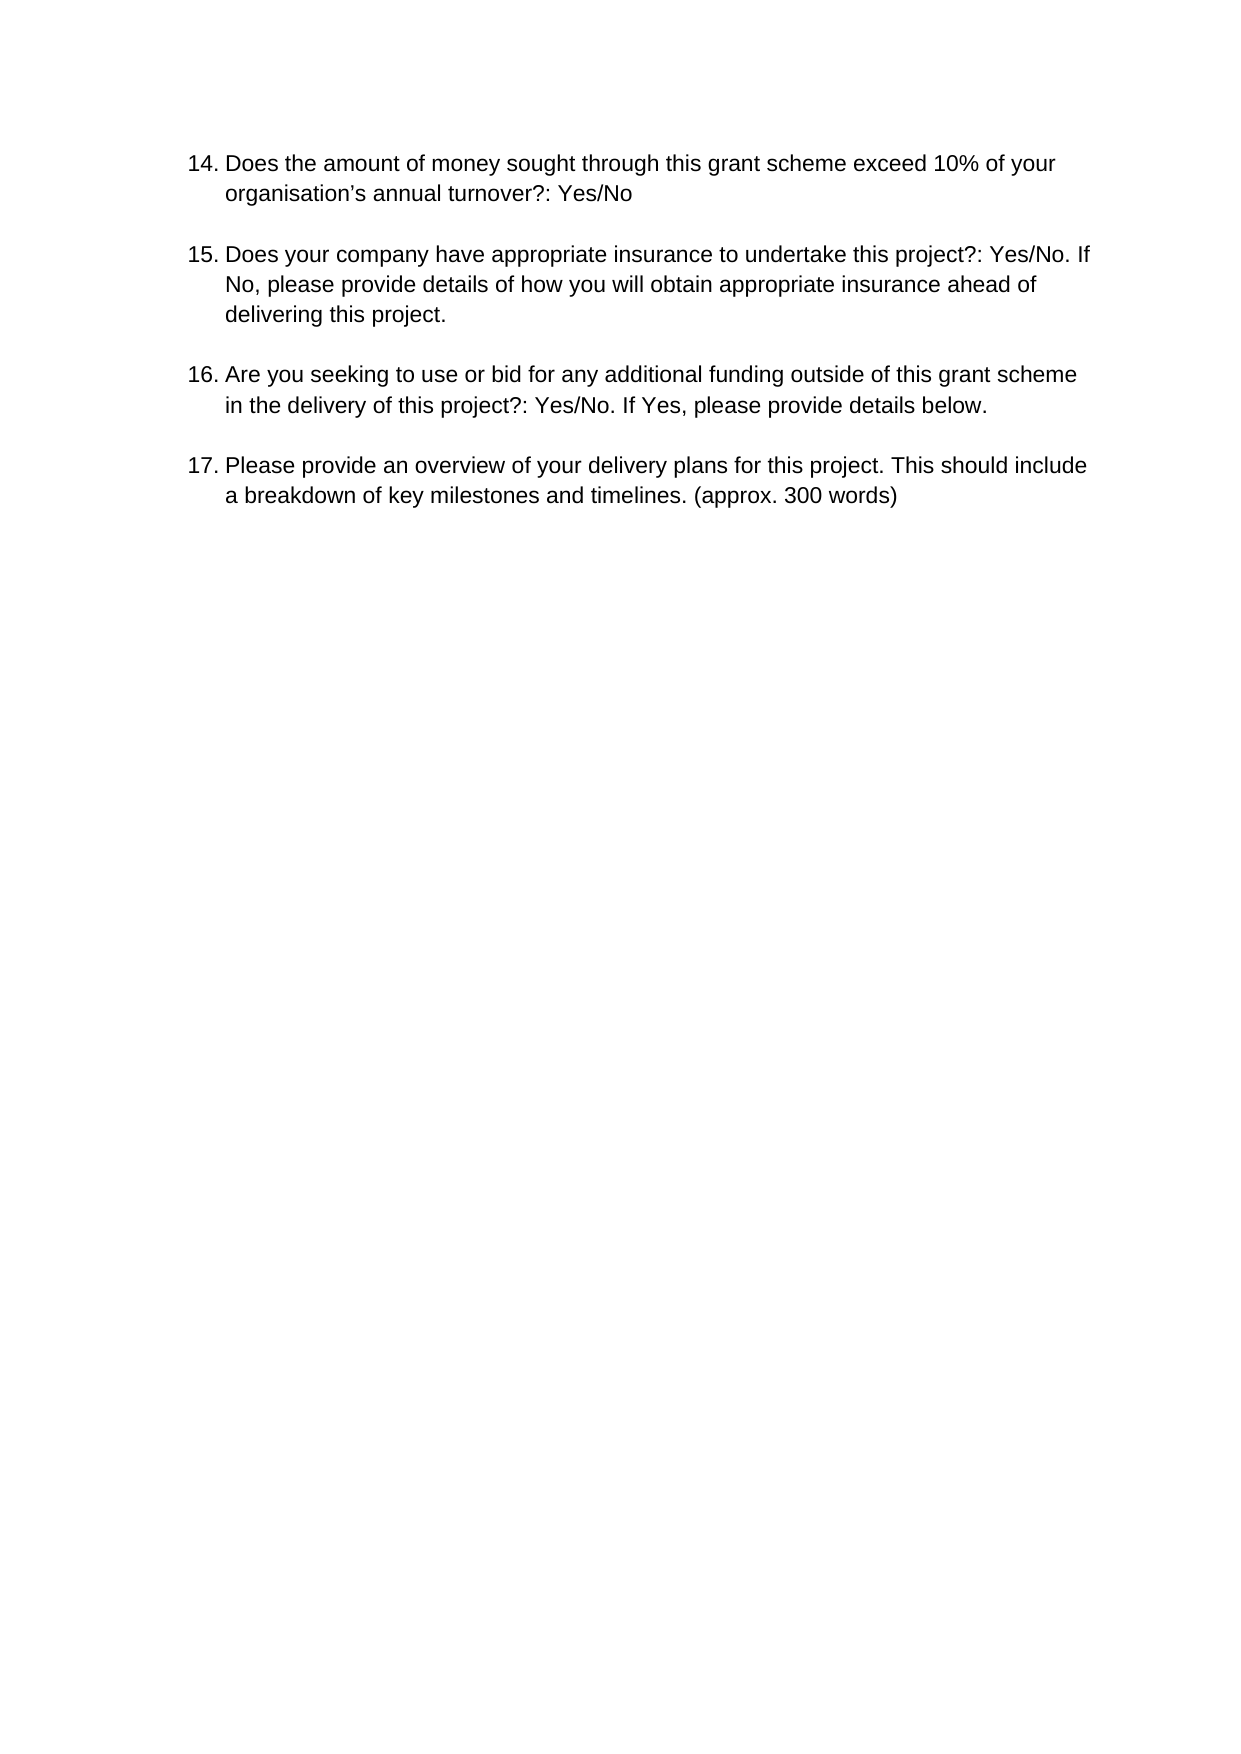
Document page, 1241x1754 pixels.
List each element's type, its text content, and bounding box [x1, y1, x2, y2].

list Are you seeking to use or bid for any additional funding outside of this grant scheme in the delivery of this project?: Yes/No. If Yes, please provide details below. [187, 361, 1090, 418]
list Does your company have appropriate insurance to undertake this project?: Yes/No. If No, please provide details of how you will obtain appropriate insurance ahead of delivering this project. [187, 241, 1090, 327]
list Please provide an overview of your delivery plans for this project. This should include a breakdown of key milestones and timelines. (approx. 300 words) [187, 452, 1090, 509]
list Does the amount of money sought through this grant scheme exceed 10% of your organisation’s annual turnover?: Yes/No [187, 150, 1090, 207]
